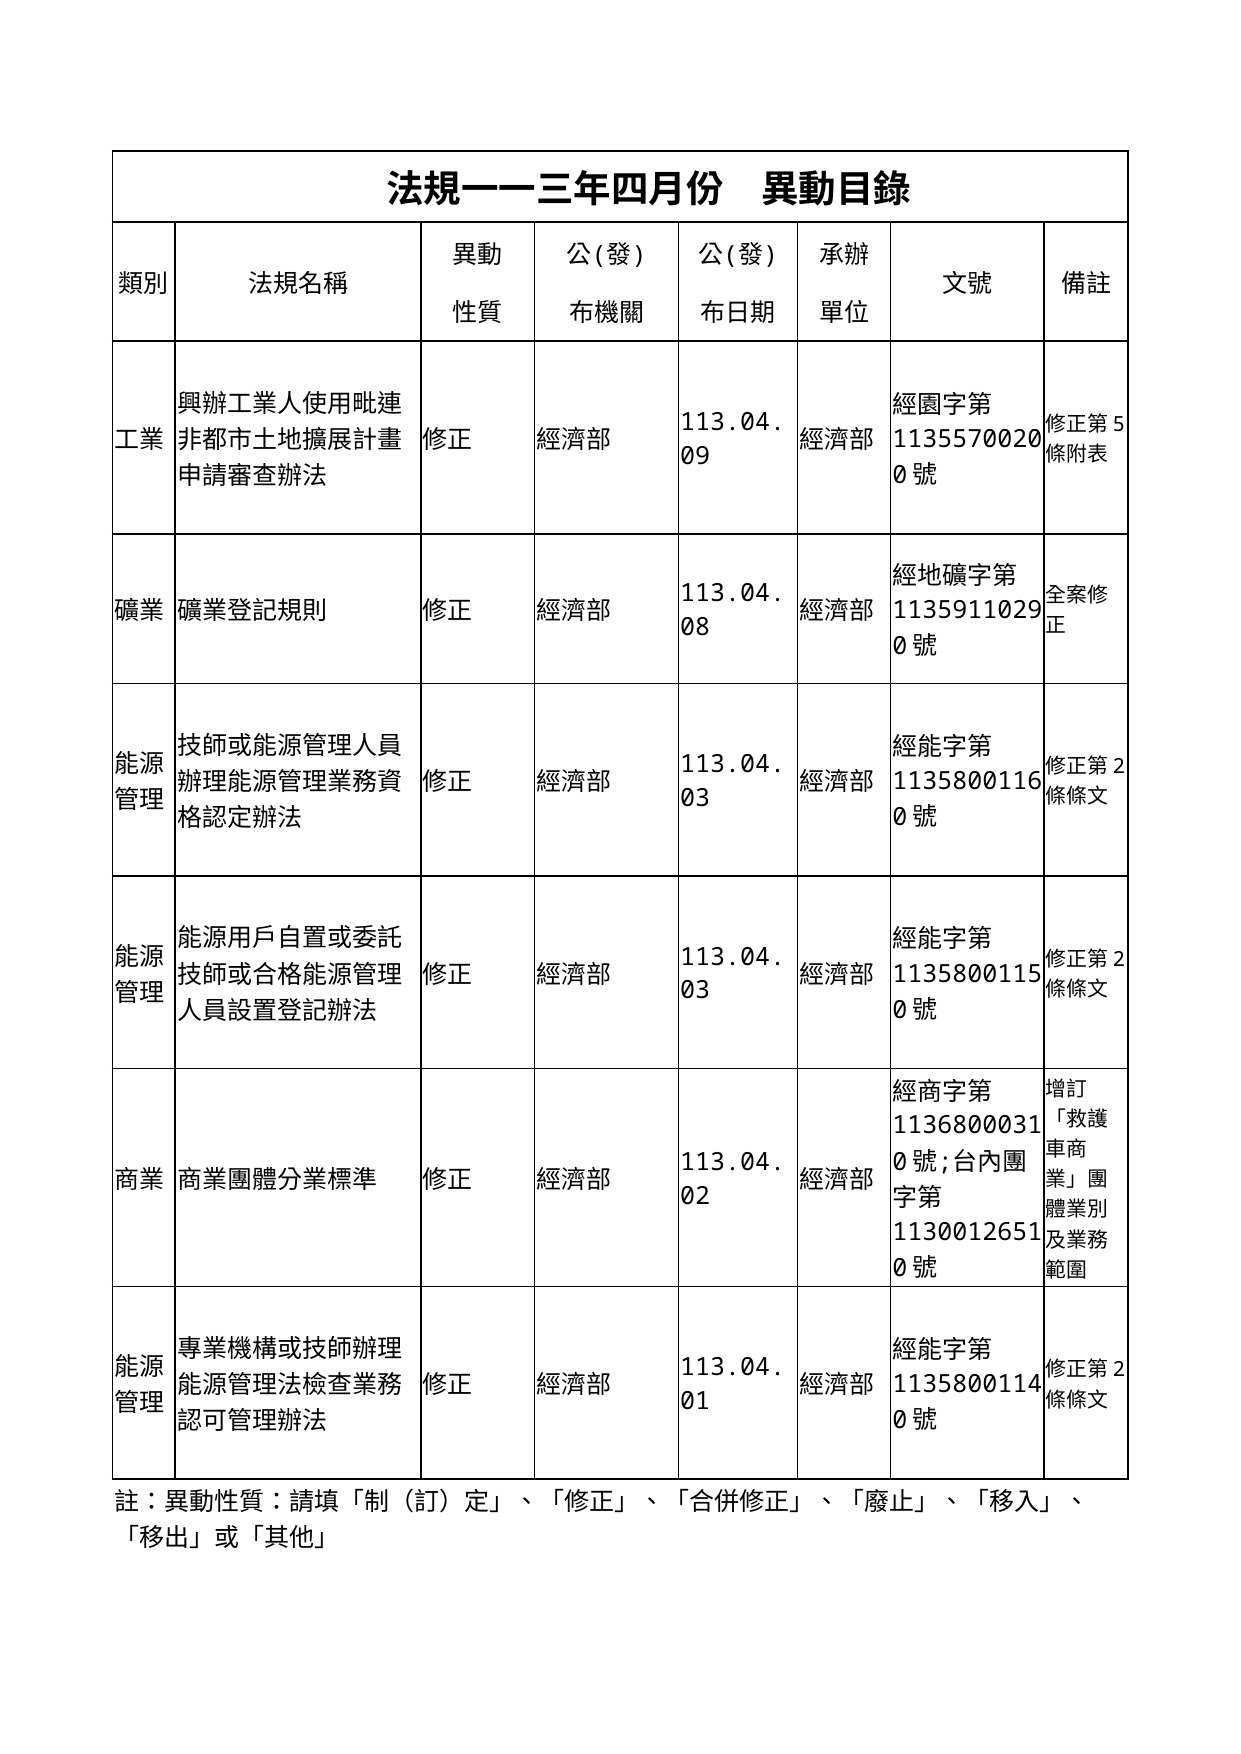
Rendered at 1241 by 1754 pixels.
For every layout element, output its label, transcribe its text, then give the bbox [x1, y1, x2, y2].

table_cell 備註 [1045, 223, 1127, 340]
table_cell 經能字第11358001160號 [891, 684, 1043, 875]
table_cell 興辦工業人使用毗連非都市土地擴展計畫申請審查辦法 [176, 342, 420, 533]
table_cell 經濟部 [535, 342, 678, 533]
table_cell 公(發) 布日期 [679, 223, 797, 340]
table_cell 能源管理 [113, 1287, 174, 1478]
table_cell 全案修正 [1045, 535, 1127, 683]
table_cell 113.04.09 [679, 342, 797, 533]
table_cell 經能字第11358001140號 [891, 1287, 1043, 1478]
table_cell 礦業登記規則 [176, 535, 420, 683]
table_cell 經濟部 [798, 877, 890, 1068]
table_cell 經濟部 [798, 684, 890, 875]
table_cell 113.04.03 [679, 877, 797, 1068]
table_cell 113.04.02 [679, 1069, 797, 1286]
table_cell 工業 [113, 342, 174, 533]
table_cell 異動 性質 [422, 223, 534, 340]
table_cell 經濟部 [535, 1287, 678, 1478]
table_cell 商業團體分業標準 [176, 1069, 420, 1286]
table_cell 礦業 [113, 535, 174, 683]
table_cell 經濟部 [798, 535, 890, 683]
table_cell 經濟部 [798, 1287, 890, 1478]
table_cell 經能字第11358001150號 [891, 877, 1043, 1068]
table_cell 經濟部 [535, 1069, 678, 1286]
table_cell 經濟部 [798, 1069, 890, 1286]
table_cell 113.04.01 [679, 1287, 797, 1478]
table_cell 修正 [422, 342, 534, 533]
table_cell 修正 [422, 1287, 534, 1478]
table_cell 增訂「救護車商業」團體業別及業務範圍 [1045, 1069, 1127, 1286]
table_cell 文號 [891, 223, 1043, 340]
table_cell 法規名稱 [176, 223, 420, 340]
table_cell 類別 [113, 223, 174, 340]
table_cell 能源管理 [113, 684, 174, 875]
table_cell 能源管理 [113, 877, 174, 1068]
table_cell 修正 [422, 535, 534, 683]
table_cell 修正第5條附表 [1045, 342, 1127, 533]
table_cell 修正第2條條文 [1045, 877, 1127, 1068]
table_cell 經濟部 [535, 684, 678, 875]
table_cell 承辦 單位 [798, 223, 890, 340]
table_cell 專業機構或技師辦理能源管理法檢查業務認可管理辦法 [176, 1287, 420, 1478]
table_cell 經濟部 [535, 535, 678, 683]
table_cell 修正第2條條文 [1045, 1287, 1127, 1478]
table_cell 經濟部 [535, 877, 678, 1068]
table_cell 公(發) 布機關 [535, 223, 678, 340]
table_cell 經濟部 [798, 342, 890, 533]
table_cell 經園字第11355700200號 [891, 342, 1043, 533]
table_cell 修正 [422, 684, 534, 875]
table_header 法規一一三年四月份 異動目錄 [113, 152, 1127, 221]
table_cell 修正第2條條文 [1045, 684, 1127, 875]
table_cell 商業 [113, 1069, 174, 1286]
table_cell 經地礦字第11359110290號 [891, 535, 1043, 683]
table_header 註：異動性質：請填「制（訂）定」、「修正」、「合併修正」、「廢止」、「移入」、「移出」或「其他」 [112, 1480, 1128, 1556]
table_cell 能源用戶自置或委託技師或合格能源管理人員設置登記辦法 [176, 877, 420, 1068]
table_cell 技師或能源管理人員辦理能源管理業務資格認定辦法 [176, 684, 420, 875]
table_cell 113.04.08 [679, 535, 797, 683]
table_cell 113.04.03 [679, 684, 797, 875]
table_cell 修正 [422, 877, 534, 1068]
table_cell 經商字第11368000310號;台內團字第11300126510號 [891, 1069, 1043, 1286]
table_cell 修正 [422, 1069, 534, 1286]
